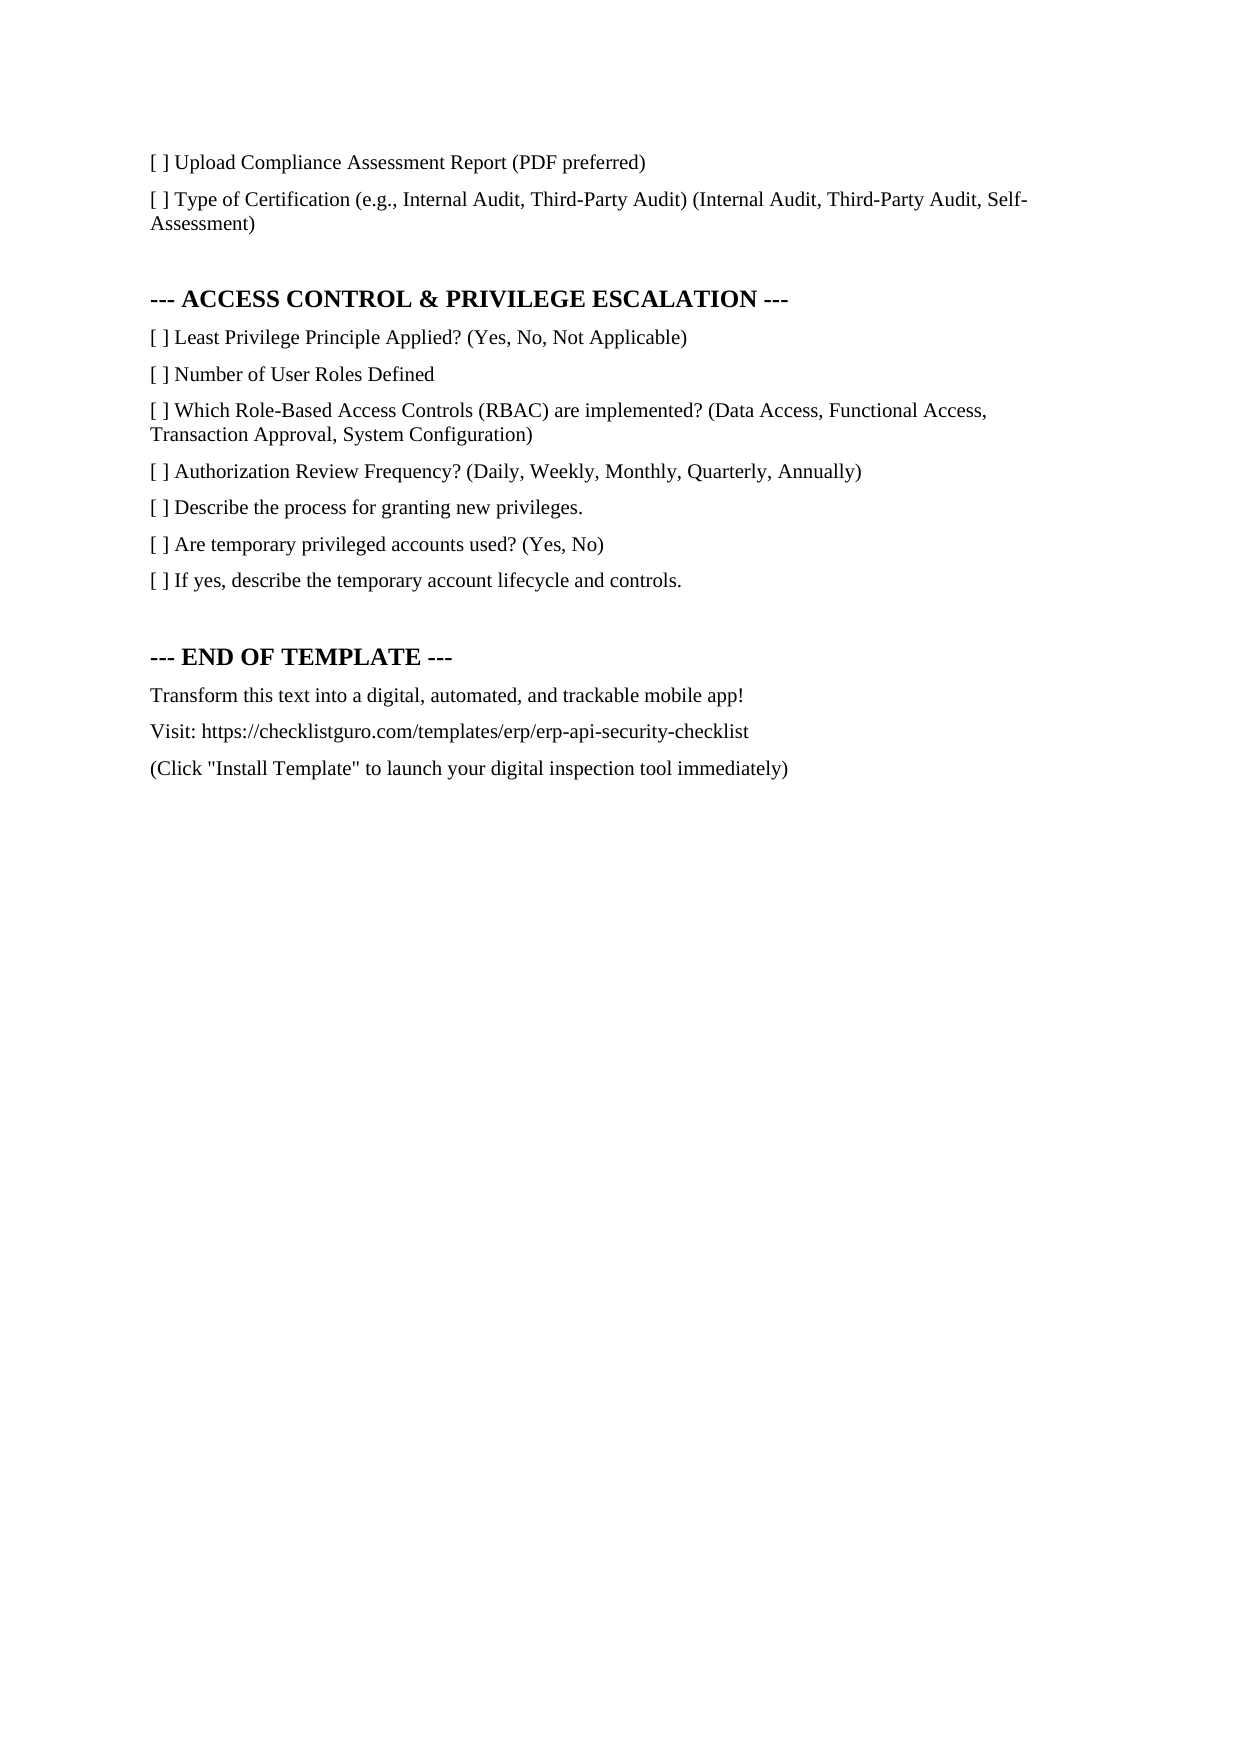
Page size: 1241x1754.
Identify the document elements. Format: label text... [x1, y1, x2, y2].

text --- END OF TEMPLATE --- [150, 642, 1090, 670]
text [ ] Which Role-Based Access Controls (RBAC) are implemented? (Data Access, Functional Access, Transaction Approval, System Configuration) [150, 398, 1090, 446]
text [ ] Upload Compliance Assessment Report (PDF preferred) [150, 150, 1090, 174]
text [ ] Authorization Review Frequency? (Daily, Weekly, Monthly, Quarterly, Annually) [150, 459, 1090, 483]
text --- ACCESS CONTROL & PRIVILEGE ESCALATION --- [150, 284, 1090, 312]
text [ ] Number of User Roles Defined [150, 362, 1090, 386]
text [ ] If yes, describe the temporary account lifecycle and controls. [150, 568, 1090, 592]
text [ ] Type of Certification (e.g., Internal Audit, Third-Party Audit) (Internal Audit, Third-Party Audit, Self-Assessment) [150, 187, 1090, 235]
text [ ] Least Privilege Principle Applied? (Yes, No, Not Applicable) [150, 325, 1090, 349]
text [ ] Describe the process for granting new privileges. [150, 495, 1090, 519]
text (Click "Install Template" to launch your digital inspection tool immediately) [150, 756, 1090, 780]
text Transform this text into a digital, automated, and trackable mobile app! [150, 683, 1090, 707]
text Visit: https://checklistguro.com/templates/erp/erp-api-security-checklist [150, 719, 1090, 743]
text [ ] Are temporary privileged accounts used? (Yes, No) [150, 532, 1090, 556]
